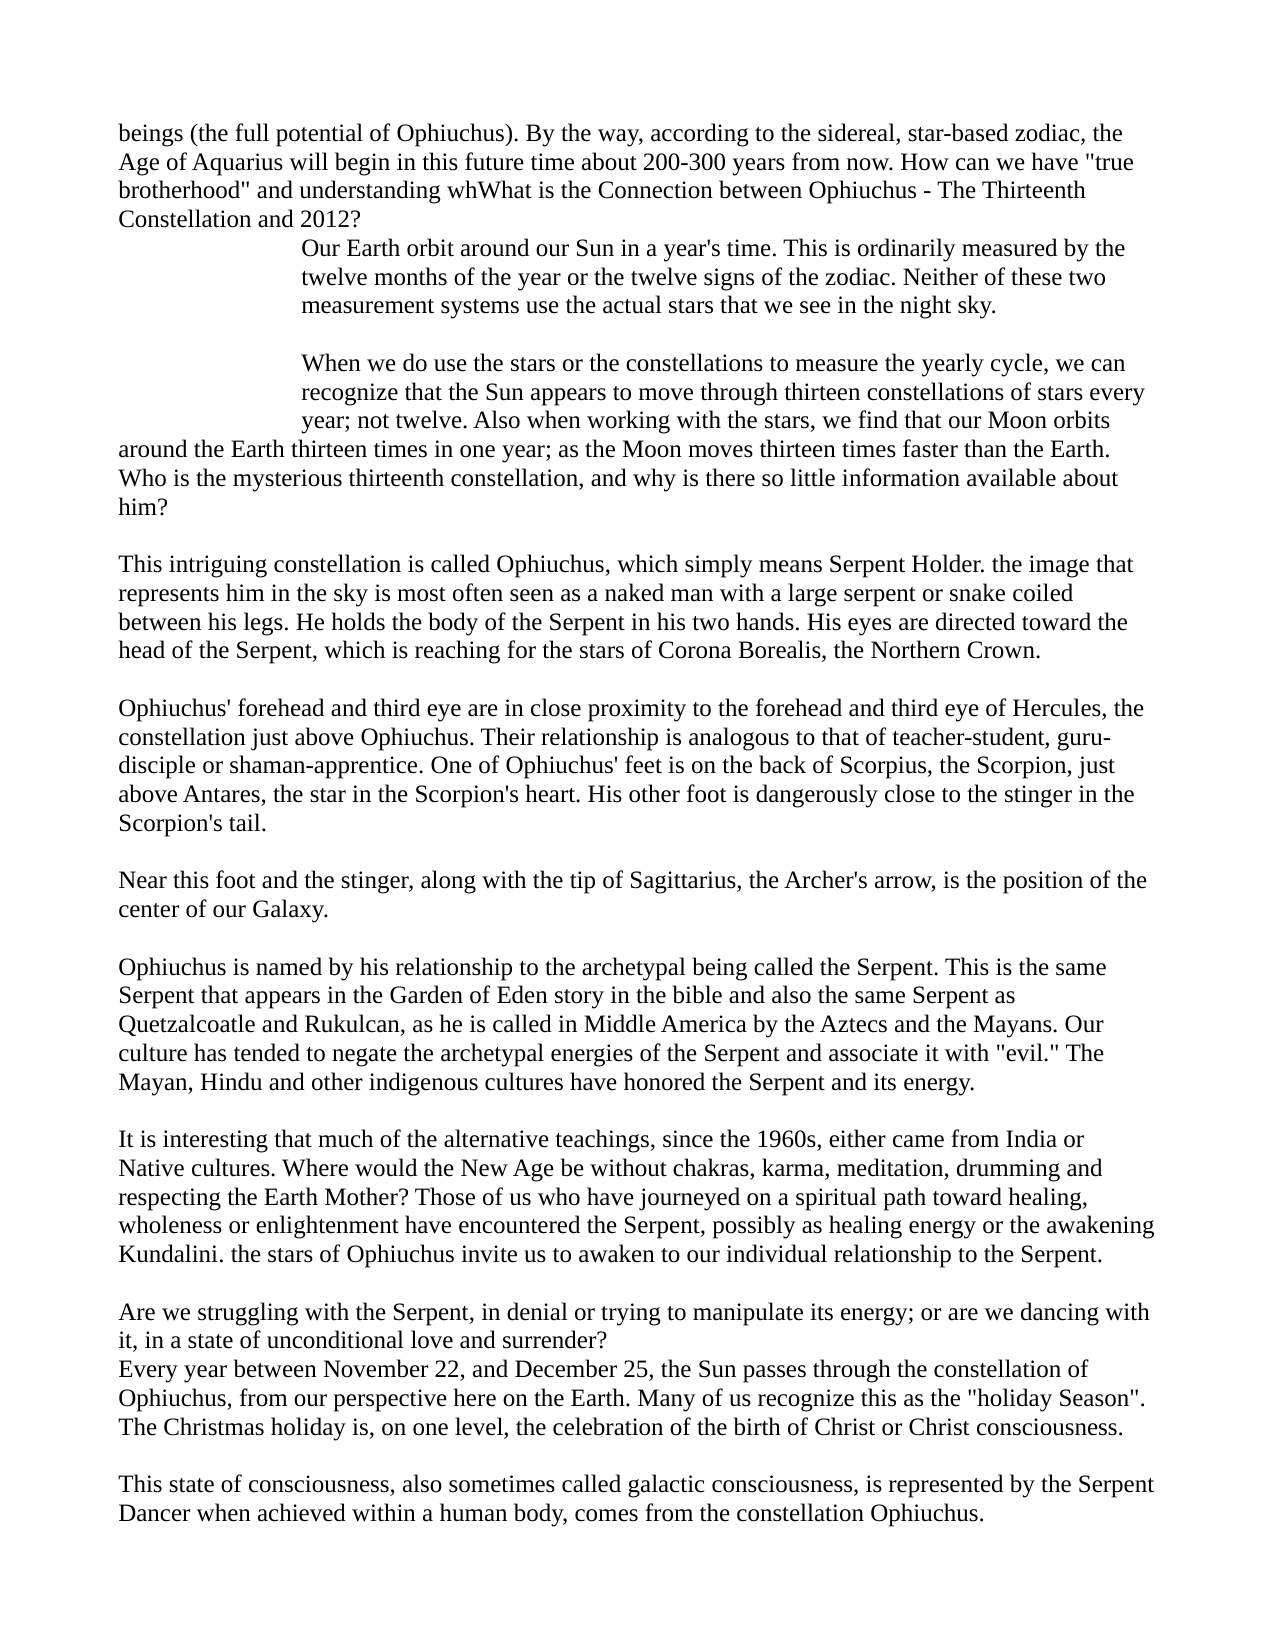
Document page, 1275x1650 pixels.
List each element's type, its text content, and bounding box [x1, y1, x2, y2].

text Our Earth orbit around our Sun in a year's time. This is ordinarily measured by the twelve months of the year or the twelve signs of the zodiac. Neither of these two measurement systems use the actual stars that we see in the night sky. When we do use the stars or the constellations to measure the yearly cycle, we can recognize that the Sun appears to move through thirteen constellations of stars every year; not twelve. Also when working with the stars, we find that our Moon orbits around the Earth thirteen times in one year; as the Moon moves thirteen times faster than the Earth. Who is the mysterious thirteenth constellation, and why is there so little information available about him? This intriguing constellation is called Ophiuchus, which simply means Serpent Holder. the image that represents him in the sky is most often seen as a naked man with a large serpent or snake coiled between his legs. He holds the body of the Serpent in his two hands. His eyes are directed toward the head of the Serpent, which is reaching for the stars of Corona Borealis, the Northern Crown. Ophiuchus' forehead and third eye are in close proximity to the forehead and third eye of Hercules, the constellation just above Ophiuchus. Their relationship is analogous to that of teacher-student, guru-disciple or shaman-apprentice. One of Ophiuchus' feet is on the back of Scorpius, the Scorpion, just above Antares, the star in the Scorpion's heart. His other foot is dangerously close to the stinger in the Scorpion's tail. Near this foot and the stinger, along with the tip of Sagittarius, the Archer's arrow, is the position of the center of our Galaxy. Ophiuchus is named by his relationship to the archetypal being called the Serpent. This is the same Serpent that appears in the Garden of Eden story in the bible and also the same Serpent as Quetzalcoatle and Rukulcan, as he is called in Middle America by the Aztecs and the Mayans. Our culture has tended to negate the archetypal energies of the Serpent and associate it with "evil." The Mayan, Hindu and other indigenous cultures have honored the Serpent and its energy. It is interesting that much of the alternative teachings, since the 1960s, either came from India or Native cultures. Where would the New Age be without chakras, karma, meditation, drumming and respecting the Earth Mother? Those of us who have journeyed on a spiritual path toward healing, wholeness or enlightenment have encountered the Serpent, possibly as healing energy or the awakening Kundalini. the stars of Ophiuchus invite us to awaken to our individual relationship to the Serpent. Are we struggling with the Serpent, in denial or trying to manipulate its energy; or are we dancing with it, in a state of unconditional love and surrender? Every year between November 22, and December 25, the Sun passes through the constellation of Ophiuchus, from our perspective here on the Earth. Many of us recognize this as the "holiday Season". The Christmas holiday is, on one level, the celebration of the birth of Christ or Christ consciousness. This state of consciousness, also sometimes called galactic consciousness, is represented by the Serpent Dancer when achieved within a human body, comes from the constellation Ophiuchus. [118, 233, 1157, 1527]
text beings (the full potential of Ophiuchus). By the way, according to the sidereal, star-based zodiac, the Age of Aquarius will begin in this future time about 200-300 years from now. How can we have "true brotherhood" and understanding whWhat is the Connection between Ophiuchus - The Thirteenth Constellation and 2012? [118, 118, 1157, 233]
